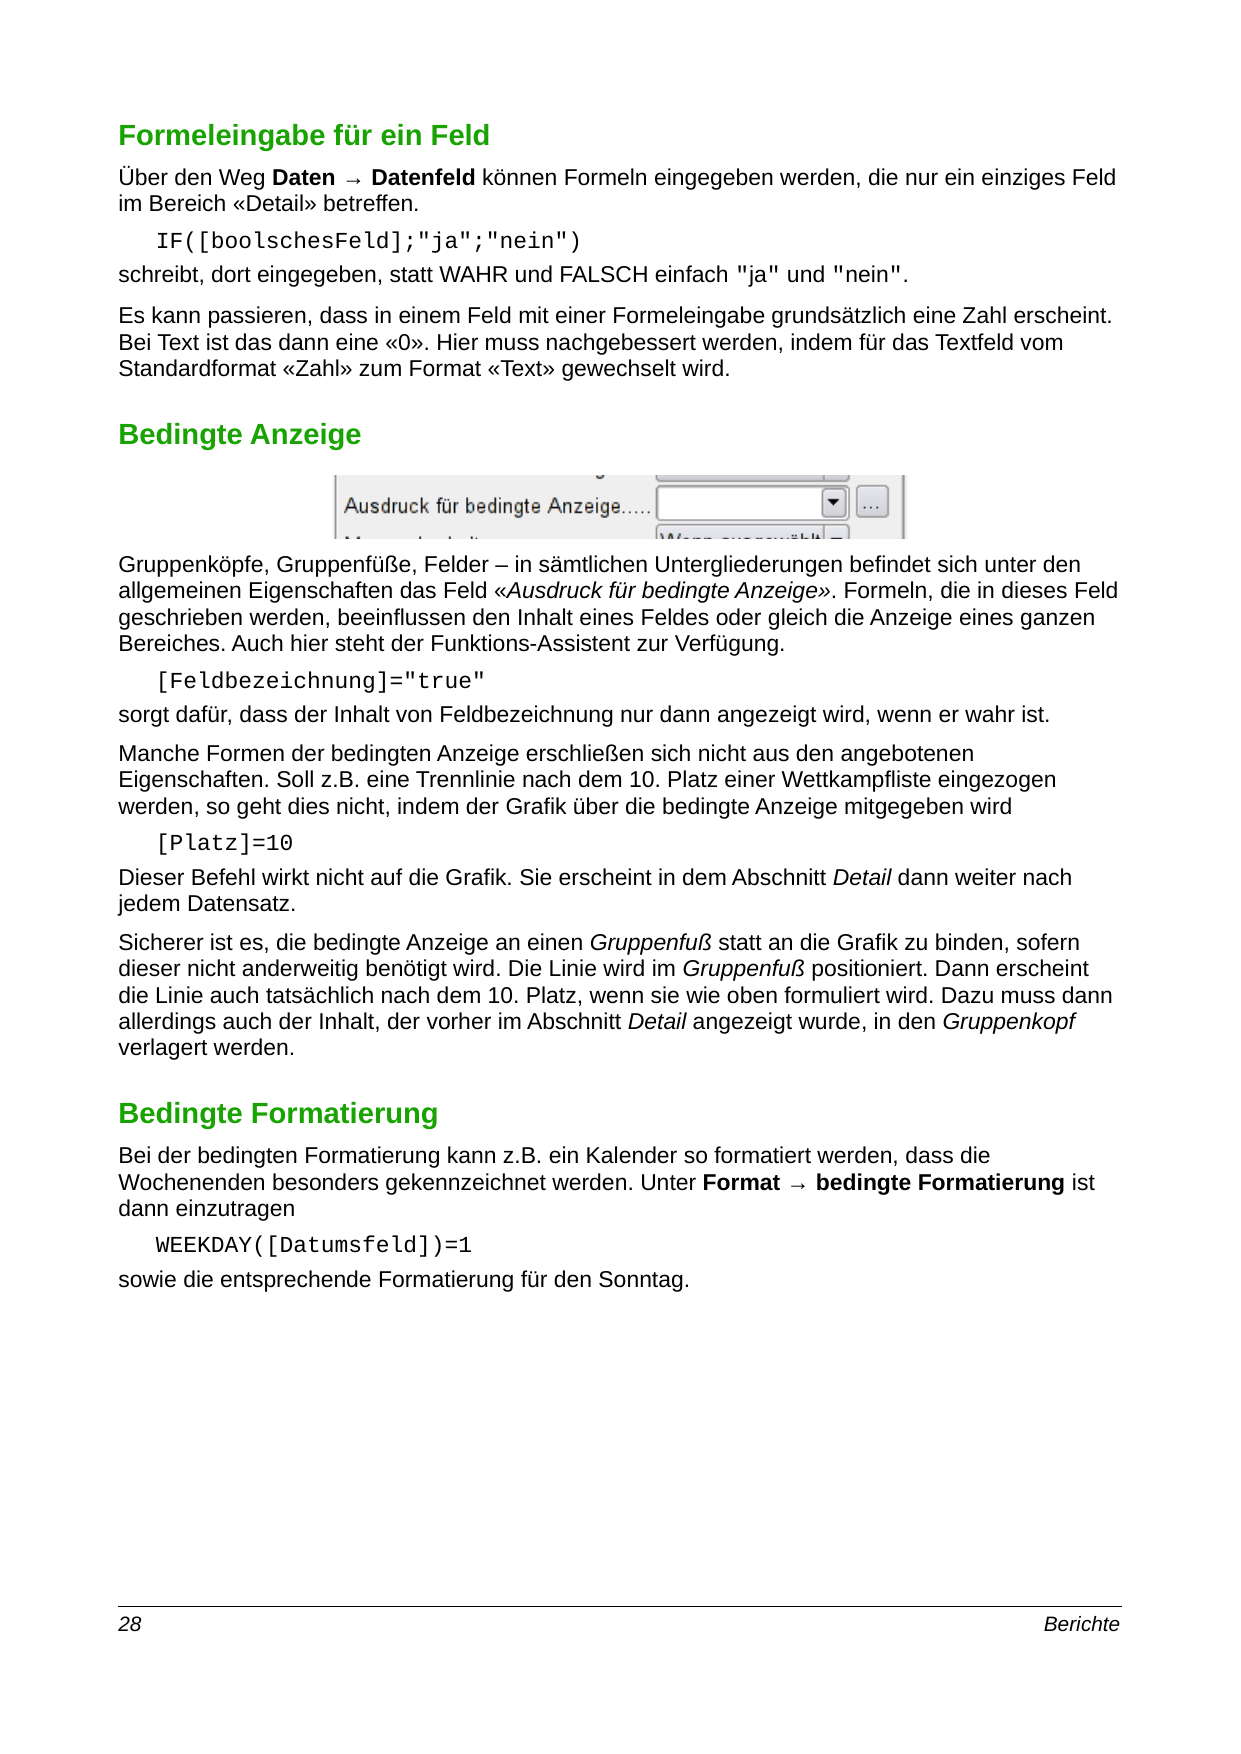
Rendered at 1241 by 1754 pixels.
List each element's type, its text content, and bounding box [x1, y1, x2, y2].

text Dieser Befehl wirkt nicht auf die Grafik. Sie erscheint in dem Abschnitt Detail dann weiter nach jedem Datensatz. [118, 864, 1122, 916]
text [Platz]=10 [156, 832, 1122, 857]
text Sicherer ist es, die bedingte Anzeige an einen Gruppenfuß statt an die Grafik zu binden, sofern dieser nicht anderweitig benötigt wird. Die Linie wird im Gruppenfuß positioniert. Dann erscheint die Linie auch tatsächlich nach dem 10. Platz, wenn sie wie oben formuliert wird. Dazu muss dann allerdings auch der Inhalt, der vorher im Abschnitt Detail angezeigt wurde, in den Gruppenkopf verlagert werden. [118, 929, 1122, 1061]
text sowie die entsprechende Formatierung für den Sonntag. [118, 1266, 1122, 1292]
text WEEKDAY([Datumsfeld])=1 [156, 1234, 1122, 1260]
text Bei der bedingten Formatierung kann z.B. ein Kalender so formatiert werden, dass die Wochenenden besonders gekennzeichnet werden. Unter Format → bedingte Formatierung ist dann einzutragen [118, 1142, 1122, 1221]
text Über den Weg Daten → Datenfeld können Formeln eingegeben werden, die nur ein einziges Feld im Bereich «Detail» betreffen. [118, 164, 1122, 217]
subtitle Formeleingabe für ein Feld [118, 118, 1122, 152]
text Gruppenköpfe, Gruppenfüße, Felder – in sämtlichen Untergliederungen befindet sich unter den allgemeinen Eigenschaften das Feld «Ausdruck für bedingte Anzeige». Formeln, die in dieses Feld geschrieben werden, beeinflussen den Inhalt eines Feldes oder gleich die Anzeige eines ganzen Bereiches. Auch hier steht der Funktions-Assistent zur Verfügung. [118, 551, 1122, 656]
text Manche Formen der bedingten Anzeige erschließen sich nicht aus den angebotenen Eigenschaften. Soll z.B. eine Trennlinie nach dem 10. Platz einer Wettkampfliste eingezogen werden, so geht dies nicht, indem der Grafik über die bedingte Anzeige mitgegeben wird [118, 740, 1122, 819]
subtitle Bedingte Formatierung [118, 1096, 1122, 1130]
subtitle Bedingte Anzeige [118, 417, 1122, 450]
text Es kann passieren, dass in einem Feld mit einer Formeleingabe grundsätzlich eine Zahl erscheint. Bei Text ist das dann eine «0». Hier muss nachgebessert werden, indem für das Textfeld vom Standardformat «Zahl» zum Format «Text» gewechselt wird. [118, 302, 1122, 381]
text [Feldbezeichnung]="true" [156, 669, 1122, 695]
text schreibt, dort eingegeben, statt WAHR und FALSCH einfach "ja" und "nein". [118, 261, 1122, 290]
text IF([boolschesFeld];"ja";"nein") [156, 229, 1122, 255]
text sorgt dafür, dass der Inhalt von Feldbezeichnung nur dann angezeigt wird, wenn er wahr ist. [118, 701, 1122, 727]
picture [332, 475, 908, 539]
